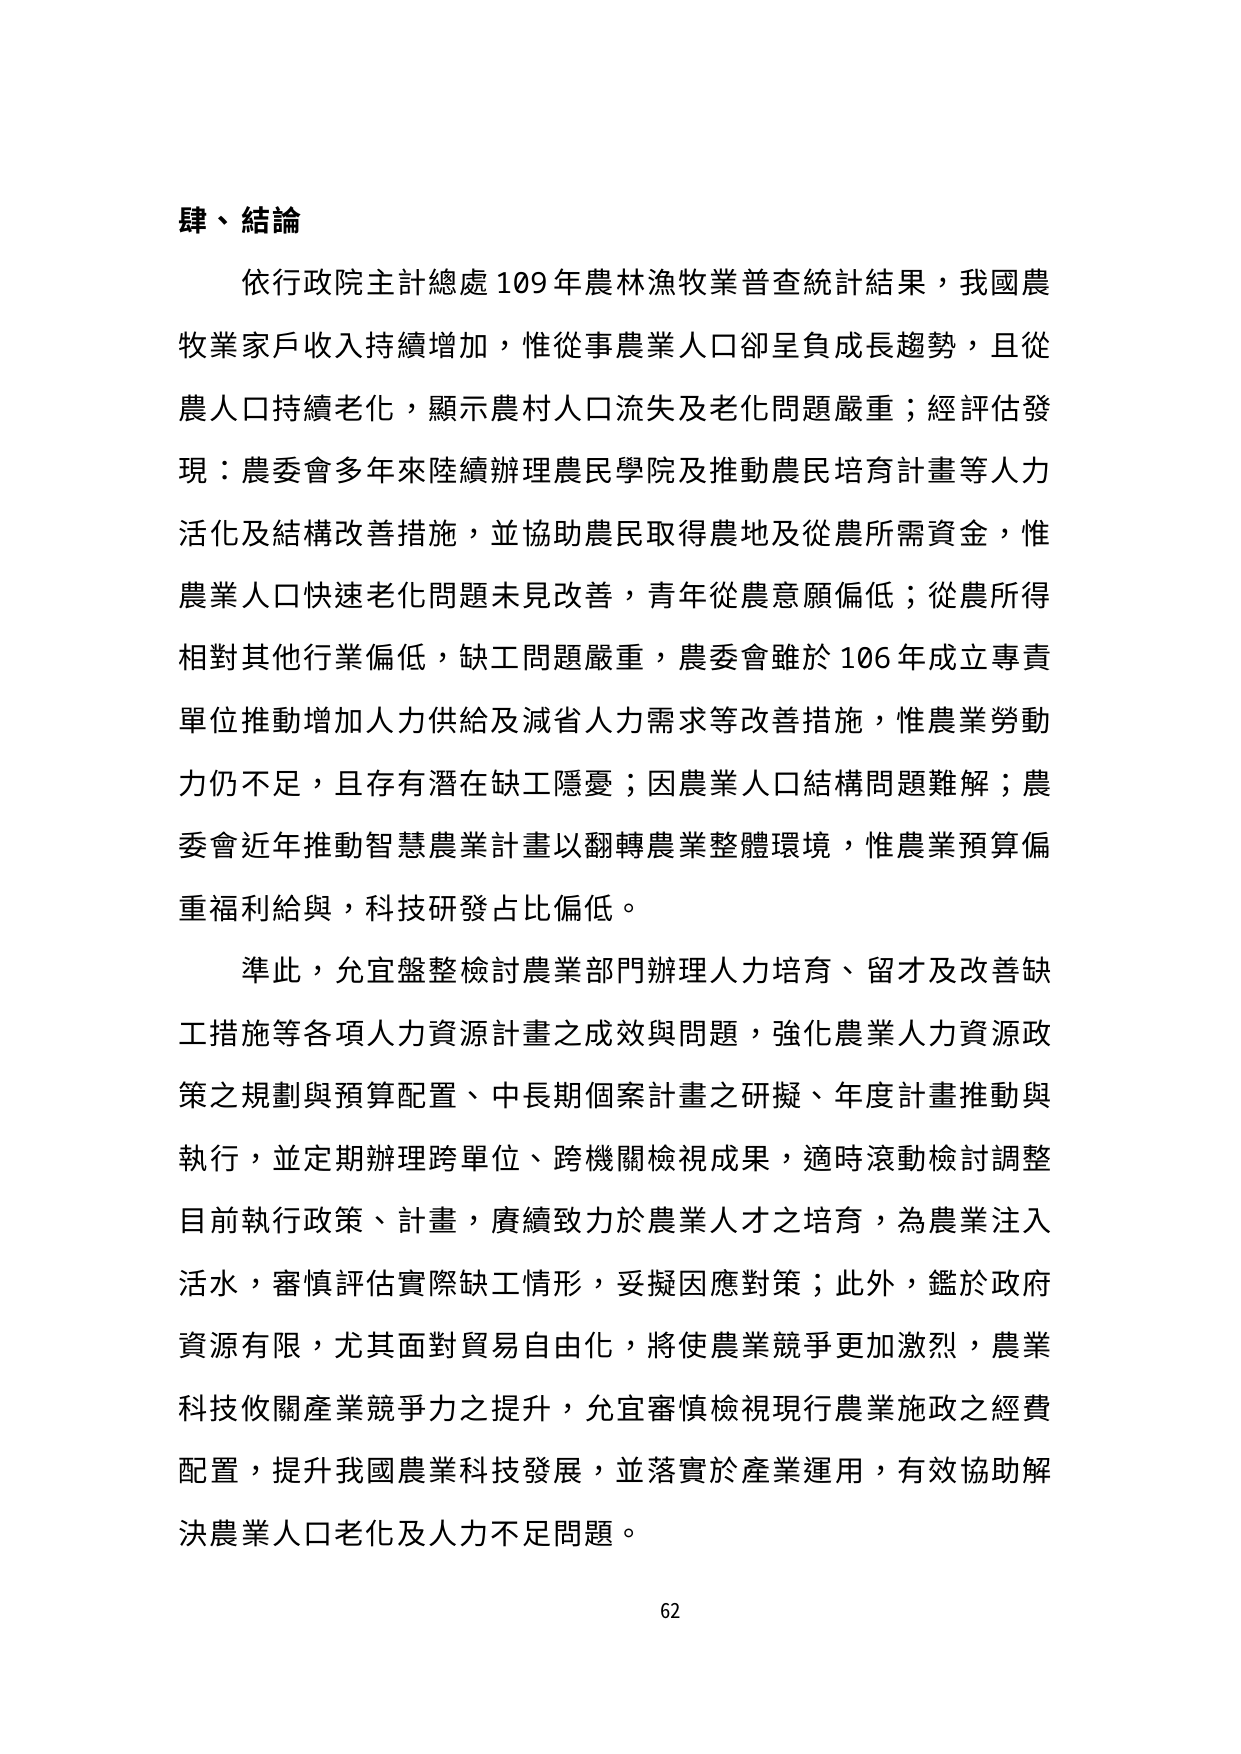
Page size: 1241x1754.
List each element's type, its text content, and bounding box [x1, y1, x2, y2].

text 依行政院主計總處109年農林漁牧業普查統計結果，我國農牧業家戶收入持續增加，惟從事農業人口卻呈負成長趨勢，且從農人口持續老化，顯示農村人口流失及老化問題嚴重；經評估發現：農委會多年來陸續辦理農民學院及推動農民培育計畫等人力活化及結構改善措施，並協助農民取得農地及從農所需資金，惟農業人口快速老化問題未見改善，青年從農意願偏低；從農所得相對其他行業偏低，缺工問題嚴重，農委會雖於106年成立專責單位推動增加人力供給及減省人力需求等改善措施，惟農業勞動力仍不足，且存有潛在缺工隱憂；因農業人口結構問題難解；農委會近年推動智慧農業計畫以翻轉農業整體環境，惟農業預算偏重福利給與，科技研發占比偏低。 [177, 240, 1063, 927]
text 肆、結論 [177, 177, 1063, 240]
text 準此，允宜盤整檢討農業部門辦理人力培育、留才及改善缺工措施等各項人力資源計畫之成效與問題，強化農業人力資源政策之規劃與預算配置、中長期個案計畫之研擬、年度計畫推動與執行，並定期辦理跨單位、跨機關檢視成果，適時滾動檢討調整目前執行政策、計畫，賡續致力於農業人才之培育，為農業注入活水，審慎評估實際缺工情形，妥擬因應對策；此外，鑑於政府資源有限，尤其面對貿易自由化，將使農業競爭更加激烈，農業科技攸關產業競爭力之提升，允宜審慎檢視現行農業施政之經費配置，提升我國農業科技發展，並落實於產業運用，有效協助解決農業人口老化及人力不足問題。 [177, 927, 1063, 1552]
